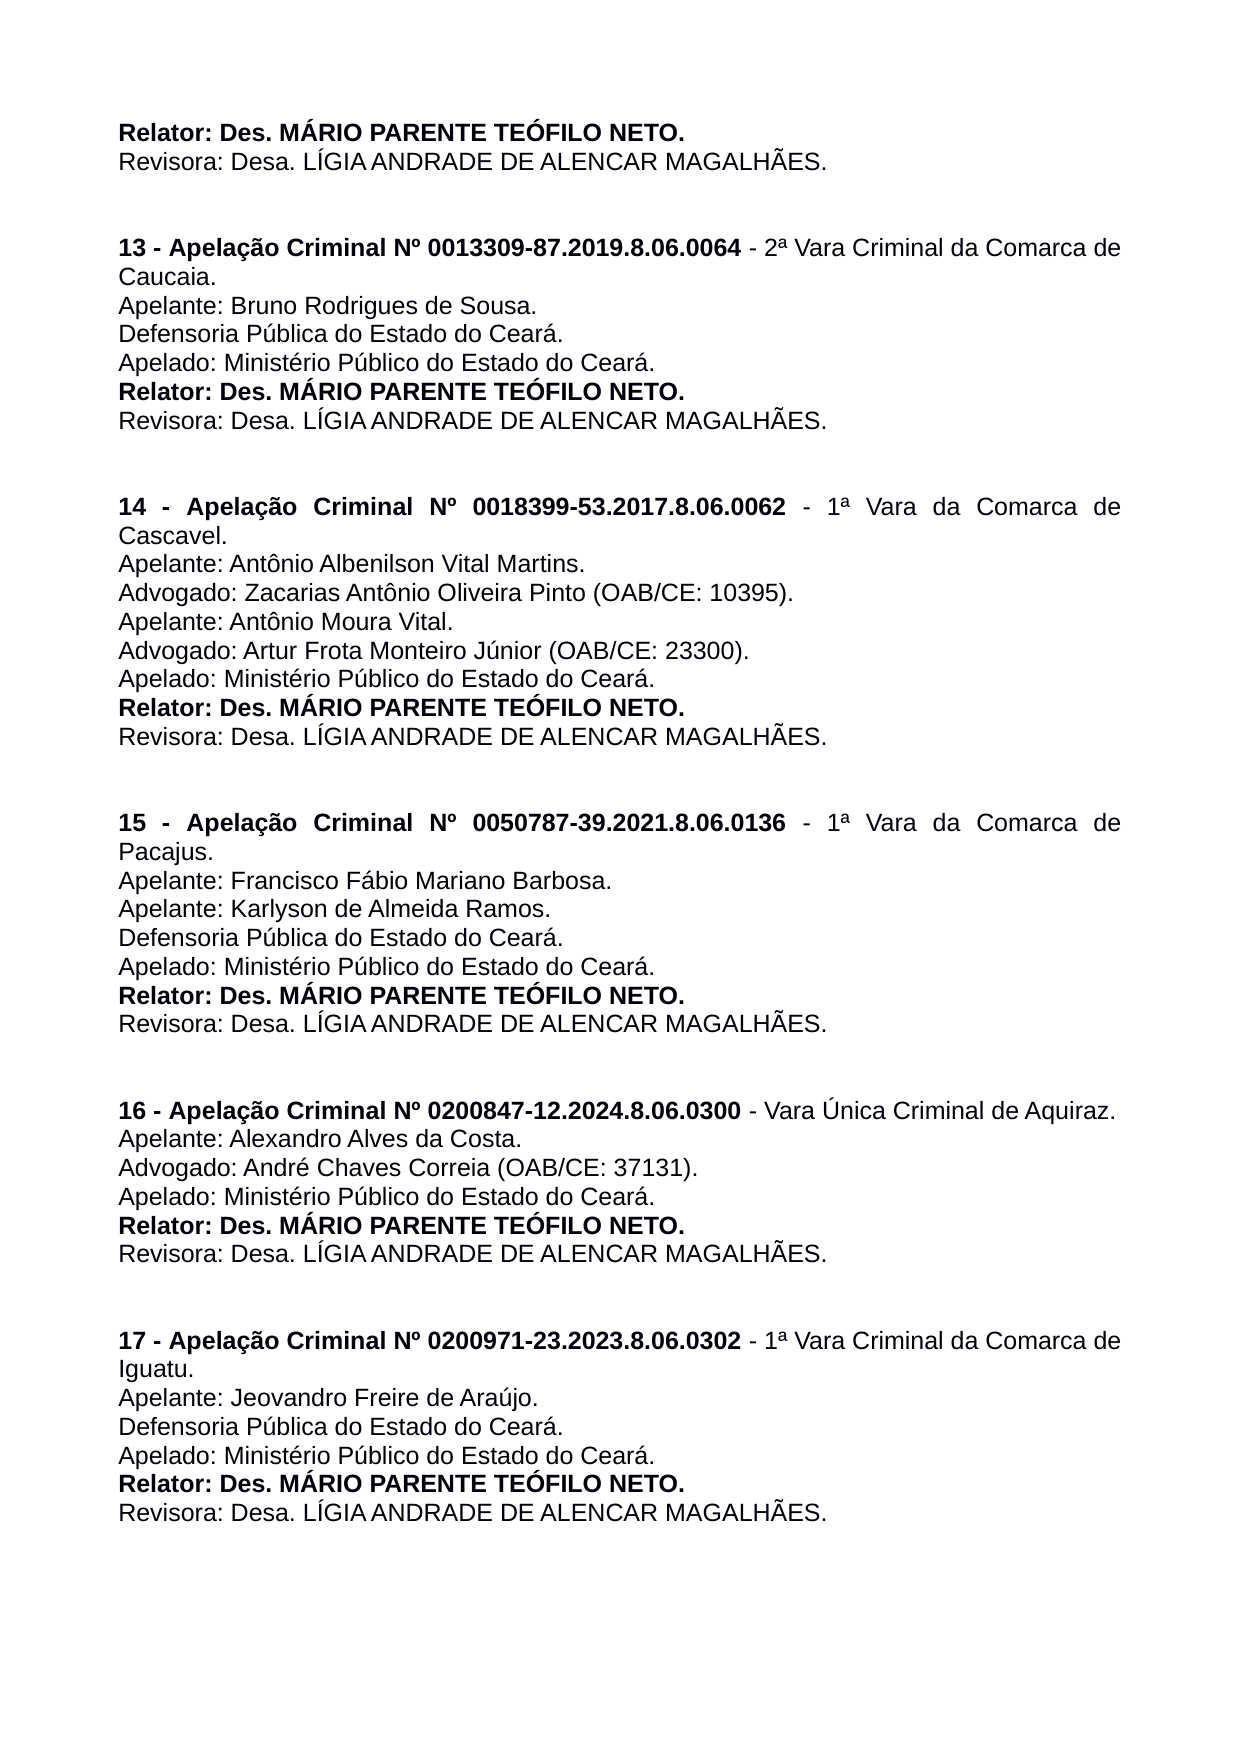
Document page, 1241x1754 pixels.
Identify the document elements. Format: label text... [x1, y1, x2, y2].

text Defensoria Pública do Estado do Ceará. [118, 319, 1122, 348]
text Relator: Des. MÁRIO PARENTE TEÓFILO NETO. [118, 118, 1122, 147]
text Advogado: Zacarias Antônio Oliveira Pinto (OAB/CE: 10395). [118, 578, 1122, 607]
text Apelado: Ministério Público do Estado do Ceará. [118, 1441, 1122, 1469]
text Apelante: Alexandro Alves da Costa. [118, 1124, 1122, 1153]
text Defensoria Pública do Estado do Ceará. [118, 1412, 1122, 1441]
text Apelante: Antônio Albenilson Vital Martins. [118, 549, 1122, 578]
text Advogado: Artur Frota Monteiro Júnior (OAB/CE: 23300). [118, 636, 1122, 664]
text 16 - Apelação Criminal Nº 0200847-12.2024.8.06.0300 - Vara Única Criminal de Aquiraz. [118, 1096, 1122, 1124]
text Apelado: Ministério Público do Estado do Ceará. [118, 952, 1122, 981]
text Apelado: Ministério Público do Estado do Ceará. [118, 1182, 1122, 1211]
text Revisora: Desa. LÍGIA ANDRADE DE ALENCAR MAGALHÃES. [118, 722, 1122, 751]
text Advogado: André Chaves Correia (OAB/CE: 37131). [118, 1153, 1122, 1182]
text Defensoria Pública do Estado do Ceará. [118, 923, 1122, 952]
text Apelante: Bruno Rodrigues de Sousa. [118, 291, 1122, 319]
text 17 - Apelação Criminal Nº 0200971-23.2023.8.06.0302 - 1ª Vara Criminal da Comarca de Iguatu. [118, 1326, 1122, 1383]
text Revisora: Desa. LÍGIA ANDRADE DE ALENCAR MAGALHÃES. [118, 147, 1122, 176]
text Relator: Des. MÁRIO PARENTE TEÓFILO NETO. [118, 1469, 1122, 1498]
text Apelado: Ministério Público do Estado do Ceará. [118, 348, 1122, 377]
text 13 - Apelação Criminal Nº 0013309-87.2019.8.06.0064 - 2ª Vara Criminal da Comarca de Caucaia. [118, 233, 1122, 291]
text Apelado: Ministério Público do Estado do Ceará. [118, 664, 1122, 693]
text 15 - Apelação Criminal Nº 0050787-39.2021.8.06.0136 - 1ª Vara da Comarca de Pacajus. [118, 808, 1122, 866]
text Apelante: Antônio Moura Vital. [118, 607, 1122, 636]
text Relator: Des. MÁRIO PARENTE TEÓFILO NETO. [118, 1211, 1122, 1239]
text Relator: Des. MÁRIO PARENTE TEÓFILO NETO. [118, 693, 1122, 722]
text 14 - Apelação Criminal Nº 0018399-53.2017.8.06.0062 - 1ª Vara da Comarca de Cascavel. [118, 492, 1122, 549]
text Apelante: Francisco Fábio Mariano Barbosa. [118, 866, 1122, 894]
text Relator: Des. MÁRIO PARENTE TEÓFILO NETO. [118, 377, 1122, 406]
text Relator: Des. MÁRIO PARENTE TEÓFILO NETO. [118, 981, 1122, 1009]
text Revisora: Desa. LÍGIA ANDRADE DE ALENCAR MAGALHÃES. [118, 1498, 1122, 1527]
text Revisora: Desa. LÍGIA ANDRADE DE ALENCAR MAGALHÃES. [118, 1009, 1122, 1038]
text Apelante: Jeovandro Freire de Araújo. [118, 1383, 1122, 1412]
text Revisora: Desa. LÍGIA ANDRADE DE ALENCAR MAGALHÃES. [118, 1239, 1122, 1268]
text Apelante: Karlyson de Almeida Ramos. [118, 894, 1122, 923]
text Revisora: Desa. LÍGIA ANDRADE DE ALENCAR MAGALHÃES. [118, 406, 1122, 434]
